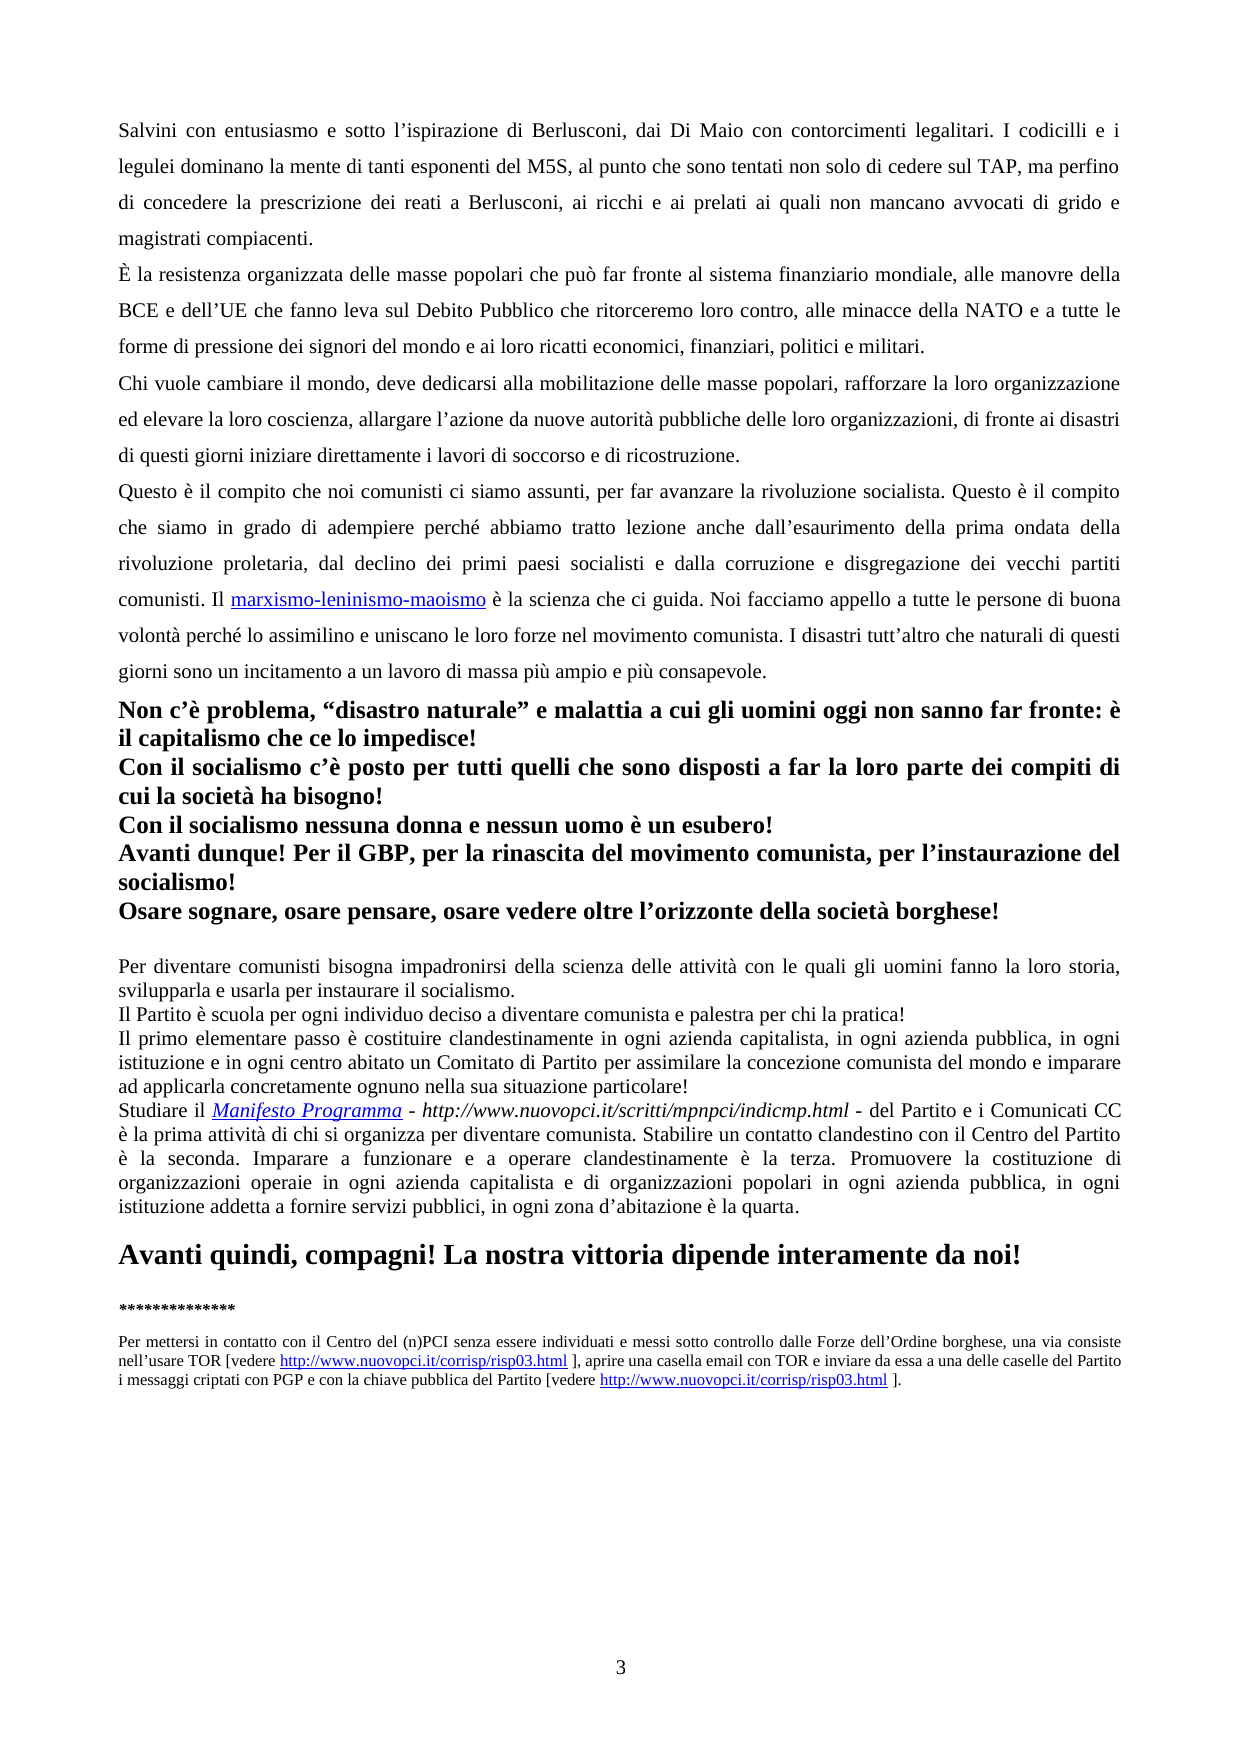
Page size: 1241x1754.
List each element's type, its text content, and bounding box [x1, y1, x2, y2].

text Salvini con entusiasmo e sotto l’ispirazione di Berlusconi, dai Di Maio con contorcimenti legalitari. I codicilli e i legulei dominano la mente di tanti esponenti del M5S, al punto che sono tentati non solo di cedere sul TAP, ma perfino di concedere la prescrizione dei reati a Berlusconi, ai ricchi e ai prelati ai quali non mancano avvocati di grido e magistrati compiacenti. [118, 118, 1122, 250]
text Con il socialismo nessuna donna e nessun uomo è un esubero! [118, 810, 1122, 838]
text Osare sognare, osare pensare, osare vedere oltre l’orizzonte della società borghese! [118, 896, 1122, 925]
text Questo è il compito che noi comunisti ci siamo assunti, per far avanzare la rivoluzione socialista. Questo è il compito che siamo in grado di adempiere perché abbiamo tratto lezione anche dall’esaurimento della prima ondata della rivoluzione proletaria, dal declino dei primi paesi socialisti e dalla corruzione e disgregazione dei vecchi partiti comunisti. Il marxismo-leninismo-maoismo è la scienza che ci guida. Noi facciamo appello a tutte le persone di buona volontà perché lo assimilino e uniscano le loro forze nel movimento comunista. I disastri tutt’altro che naturali di questi giorni sono un incitamento a un lavoro di massa più ampio e più consapevole. [118, 478, 1122, 683]
text Il Partito è scuola per ogni individuo deciso a diventare comunista e palestra per chi la pratica! [118, 1002, 1122, 1026]
text ************** [118, 1300, 1122, 1319]
text Chi vuole cambiare il mondo, deve dedicarsi alla mobilitazione delle masse popolari, rafforzare la loro organizzazione ed elevare la loro coscienza, allargare l’azione da nuove autorità pubbliche delle loro organizzazioni, di fronte ai disastri di questi giorni iniziare direttamente i lavori di soccorso e di ricostruzione. [118, 370, 1122, 467]
text Non c’è problema, “disastro naturale” e malattia a cui gli uomini oggi non sanno far fronte: è il capitalismo che ce lo impedisce! [118, 695, 1122, 752]
text Studiare il Manifesto Programma - http://www.nuovopci.it/scritti/mpnpci/indicmp.html - del Partito e i Comunicati CC è la prima attività di chi si organizza per diventare comunista. Stabilire un contatto clandestino con il Centro del Partito è la seconda. Imparare a funzionare e a operare clandestinamente è la terza. Promuovere la costituzione di organizzazioni operaie in ogni azienda capitalista e di organizzazioni popolari in ogni azienda pubblica, in ogni istituzione addetta a fornire servizi pubblici, in ogni zona d’abitazione è la quarta. [118, 1098, 1122, 1218]
text Con il socialismo c’è posto per tutti quelli che sono disposti a far la loro parte dei compiti di cui la società ha bisogno! [118, 752, 1122, 810]
text Avanti quindi, compagni! La nostra vittoria dipende interamente da noi! [118, 1237, 1122, 1271]
text Per diventare comunisti bisogna impadronirsi della scienza delle attività con le quali gli uomini fanno la loro storia, svilupparla e usarla per instaurare il socialismo. [118, 953, 1122, 1002]
text Avanti dunque! Per il GBP, per la rinascita del movimento comunista, per l’instaurazione del socialismo! [118, 838, 1122, 896]
text Per mettersi in contatto con il Centro del (n)PCI senza essere individuati e messi sotto controllo dalle Forze dell’Ordine borghese, una via consiste nell’usare TOR [vedere http://www.nuovopci.it/corrisp/risp03.html ], aprire una casella email con TOR e inviare da essa a una delle caselle del Partito i messaggi criptati con PGP e con la chiave pubblica del Partito [vedere http://www.nuovopci.it/corrisp/risp03.html ]. [118, 1332, 1122, 1389]
text Il primo elementare passo è costituire clandestinamente in ogni azienda capitalista, in ogni azienda pubblica, in ogni istituzione e in ogni centro abitato un Comitato di Partito per assimilare la concezione comunista del mondo e imparare ad applicarla concretamente ognuno nella sua situazione particolare! [118, 1026, 1122, 1098]
text È la resistenza organizzata delle masse popolari che può far fronte al sistema finanziario mondiale, alle manovre della BCE e dell’UE che fanno leva sul Debito Pubblico che ritorceremo loro contro, alle minacce della NATO e a tutte le forme di pressione dei signori del mondo e ai loro ricatti economici, finanziari, politici e militari. [118, 262, 1122, 358]
